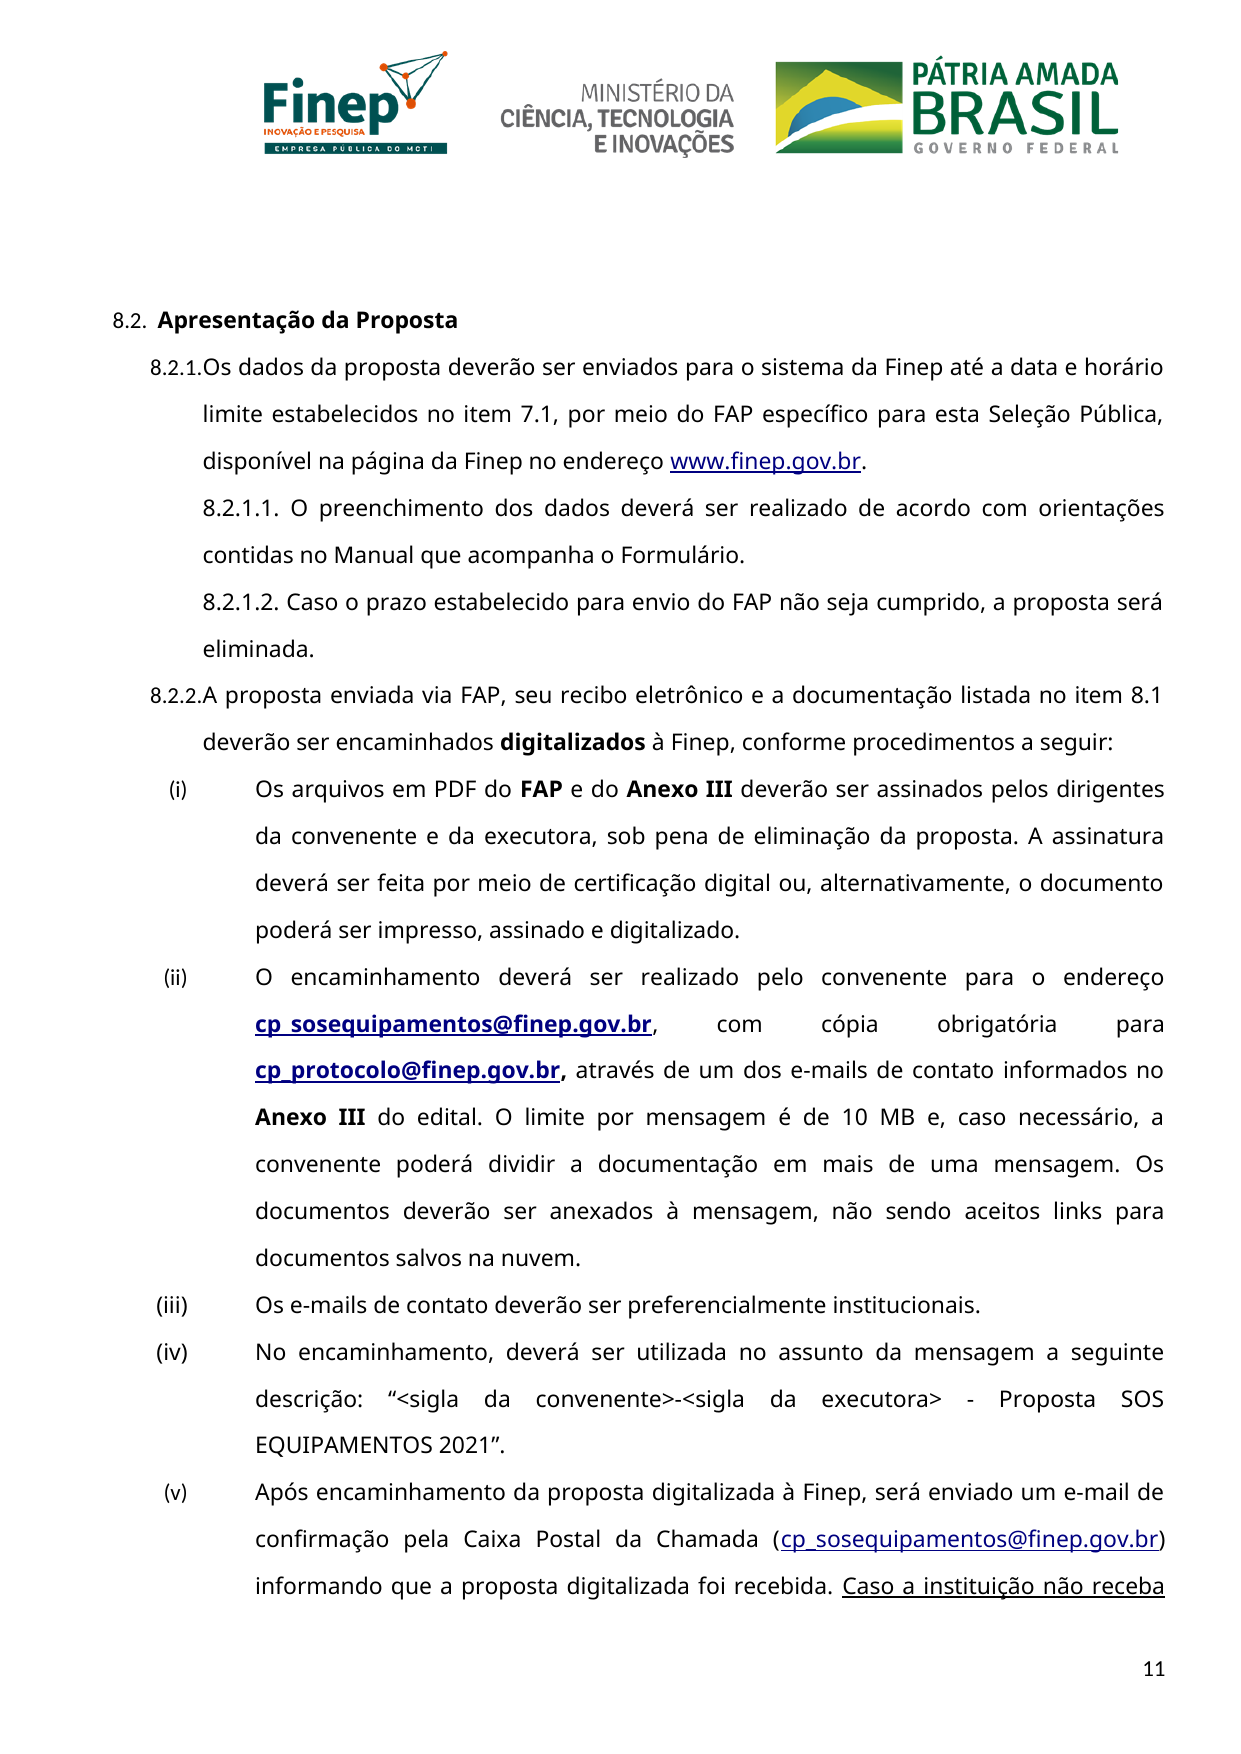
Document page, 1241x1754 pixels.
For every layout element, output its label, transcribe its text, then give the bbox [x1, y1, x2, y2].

list 8.2.1.1. O preenchimento dos dados deverá ser realizado de acordo com orientações contidas no Manual que acompanha o Formulário. [202, 492, 1165, 570]
list Apresentação da Proposta [112, 304, 1165, 336]
list Os arquivos em PDF do FAP e do Anexo III deverão ser assinados pelos dirigentes da convenente e da executora, sob pena de eliminação da proposta. A assinatura deverá ser feita por meio de certificação digital ou, alternativamente, o documento poderá ser impresso, assinado e digitalizado. [187, 773, 1165, 945]
list A proposta enviada via FAP, seu recibo eletrônico e a documentação listada no item 8.1 deverão ser encaminhados digitalizados à Finep, conforme procedimentos a seguir: [150, 679, 1165, 758]
list O encaminhamento deverá ser realizado pelo convenente para o endereço cp_sosequipamentos@finep.gov.br, com cópia obrigatória para cp_protocolo@finep.gov.br, através de um dos e-mails de contato informados no Anexo III do edital. O limite por mensagem é de 10 MB e, caso necessário, a convenente poderá dividir a documentação em mais de uma mensagem. Os documentos deverão ser anexados à mensagem, não sendo aceitos links para documentos salvos na nuvem. [187, 961, 1165, 1273]
list Os e-mails de contato deverão ser preferencialmente institucionais. [187, 1289, 1165, 1320]
list Os dados da proposta deverão ser enviados para o sistema da Finep até a data e horário limite estabelecidos no item 7.1, por meio do FAP específico para esta Seleção Pública, disponível na página da Finep no endereço www.finep.gov.br. [150, 351, 1165, 476]
list 8.2.1.2. Caso o prazo estabelecido para envio do FAP não seja cumprido, a proposta será eliminada. [202, 586, 1165, 664]
list Após encaminhamento da proposta digitalizada à Finep, será enviado um e-mail de confirmação pela Caixa Postal da Chamada (cp_sosequipamentos@finep.gov.br) informando que a proposta digitalizada foi recebida. Caso a instituição não receba [187, 1476, 1165, 1601]
list No encaminhamento, deverá ser utilizada no assunto da mensagem a seguinte descrição: “<sigla da convenente>-<sigla da executora> - Proposta SOS EQUIPAMENTOS 2021”. [187, 1336, 1165, 1461]
